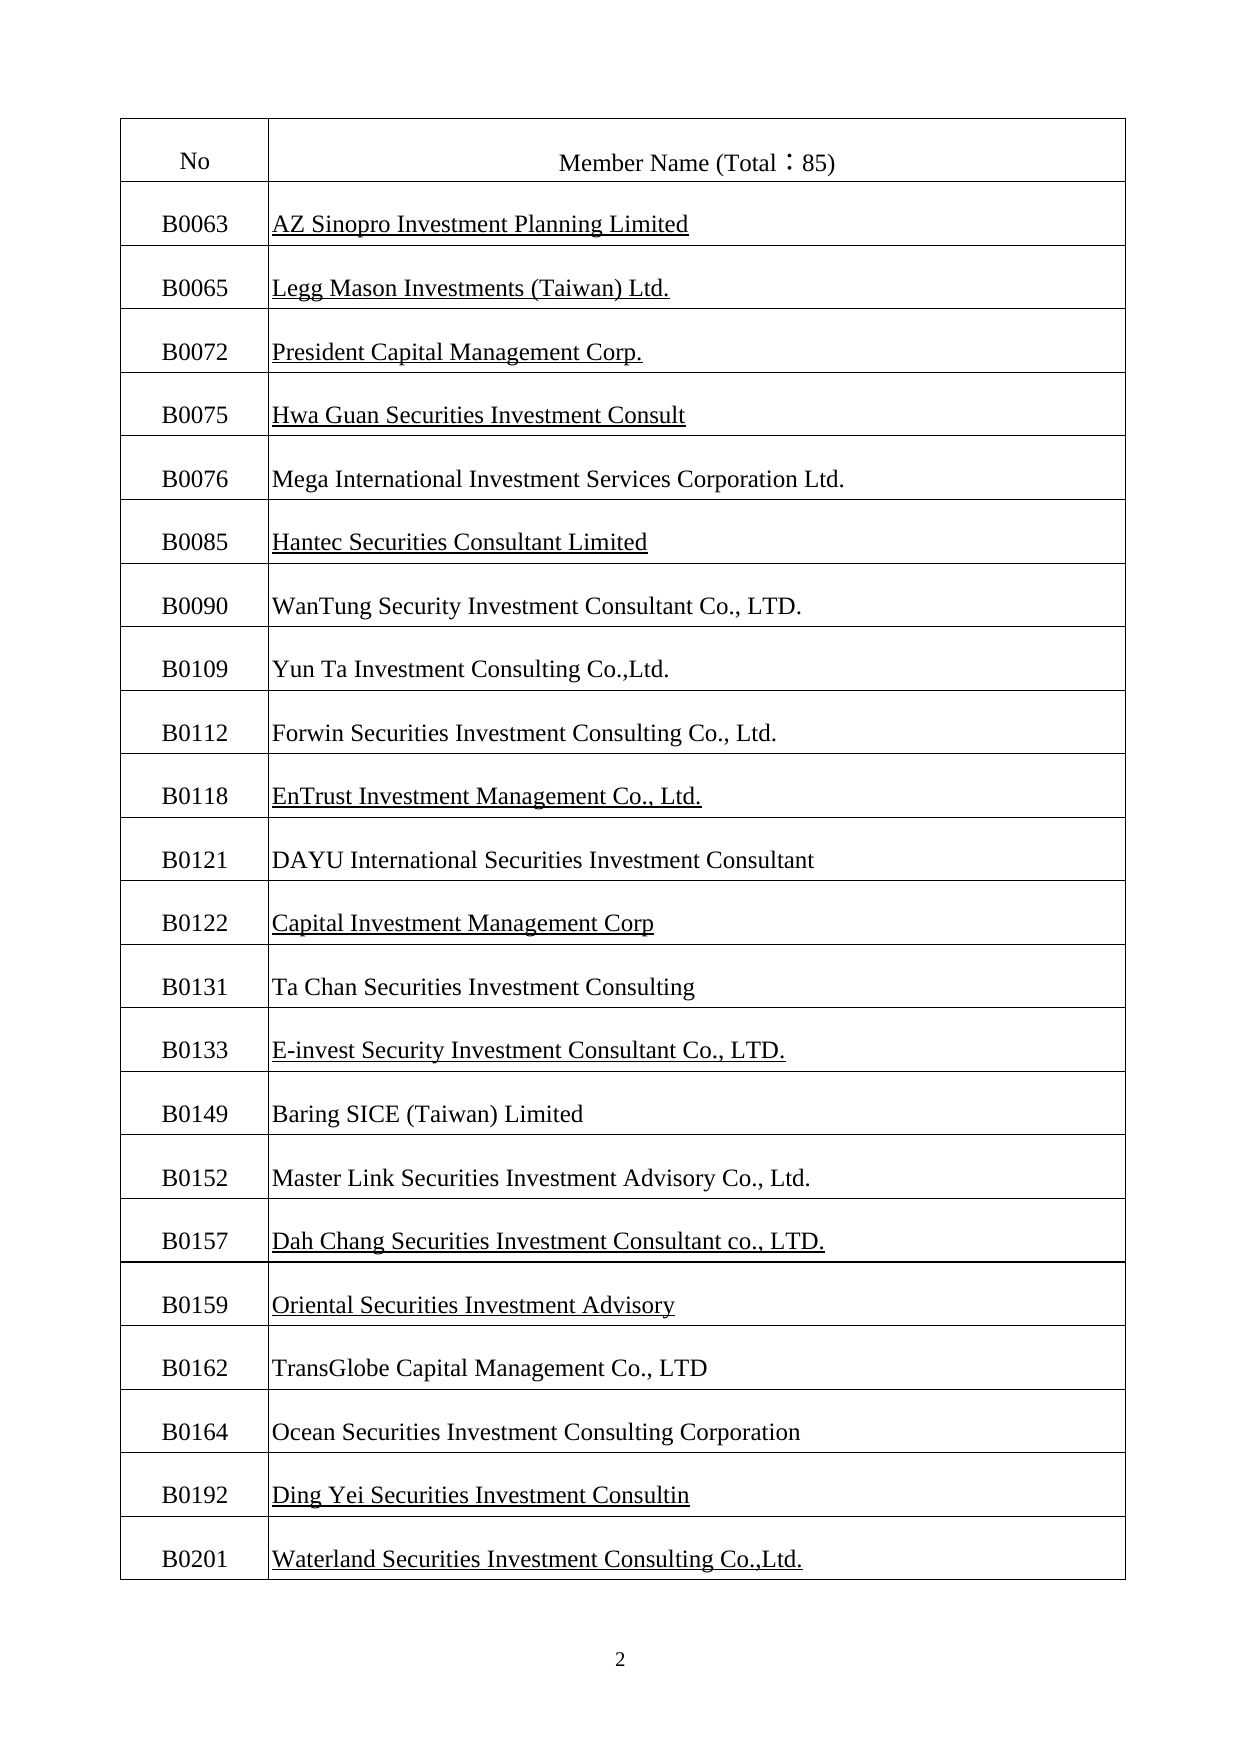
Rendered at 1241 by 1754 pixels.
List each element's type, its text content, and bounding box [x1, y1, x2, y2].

table_cell Waterland Securities Investment Consulting Co.,Ltd. [269, 1517, 1125, 1579]
table_cell B0085 [121, 500, 268, 562]
table_cell B0109 [121, 627, 268, 689]
table_cell President Capital Management Corp. [269, 309, 1125, 372]
table_cell B0157 [121, 1199, 268, 1261]
table_cell B0159 [121, 1263, 268, 1325]
table_cell B0149 [121, 1072, 268, 1134]
table_cell B0122 [121, 881, 268, 944]
table_cell Dah Chang Securities Investment Consultant co., LTD. [269, 1199, 1125, 1261]
table_cell DAYU International Securities Investment Consultant [269, 818, 1125, 880]
table_header No [121, 119, 268, 181]
table_cell B0075 [121, 373, 268, 435]
table_cell B0065 [121, 246, 268, 308]
table_cell AZ Sinopro Investment Planning Limited [269, 182, 1125, 245]
table_cell B0201 [121, 1517, 268, 1579]
table_cell B0131 [121, 945, 268, 1007]
table_cell B0162 [121, 1326, 268, 1388]
table_cell WanTung Security Investment Consultant Co., LTD. [269, 564, 1125, 626]
table_cell B0133 [121, 1008, 268, 1071]
table_cell EnTrust Investment Management Co., Ltd. [269, 754, 1125, 817]
table_cell Legg Mason Investments (Taiwan) Ltd. [269, 246, 1125, 308]
table_header Member Name (Total：85)表單的頂端 [269, 119, 1125, 181]
table_cell Ta Chan Securities Investment Consulting [269, 945, 1125, 1007]
table_cell B0076 [121, 436, 268, 499]
table_cell Ocean Securities Investment Consulting Corporation [269, 1390, 1125, 1452]
table_cell TransGlobe Capital Management Co., LTD [269, 1326, 1125, 1388]
table_cell Yun Ta Investment Consulting Co.,Ltd. [269, 627, 1125, 689]
table_cell Ding Yei Securities Investment Consultin [269, 1453, 1125, 1516]
table_cell Hantec Securities Consultant Limited [269, 500, 1125, 562]
table_cell B0090 [121, 564, 268, 626]
table_cell B0192 [121, 1453, 268, 1516]
table_cell B0152 [121, 1135, 268, 1198]
table_cell B0112 [121, 691, 268, 753]
table_cell Oriental Securities Investment Advisory [269, 1263, 1125, 1325]
table_cell B0118 [121, 754, 268, 817]
table_cell Forwin Securities Investment Consulting Co., Ltd. [269, 691, 1125, 753]
table_cell B0072 [121, 309, 268, 372]
table_cell Mega International Investment Services Corporation Ltd. [269, 436, 1125, 499]
table_cell Master Link Securities Investment Advisory Co., Ltd. [269, 1135, 1125, 1198]
table_cell B0063 [121, 182, 268, 245]
table_cell Hwa Guan Securities Investment Consult [269, 373, 1125, 435]
table_cell E-invest Security Investment Consultant Co., LTD. [269, 1008, 1125, 1071]
table_cell Baring SICE (Taiwan) Limited [269, 1072, 1125, 1134]
table_cell B0121 [121, 818, 268, 880]
table_cell Capital Investment Management Corp [269, 881, 1125, 944]
table_cell B0164 [121, 1390, 268, 1452]
